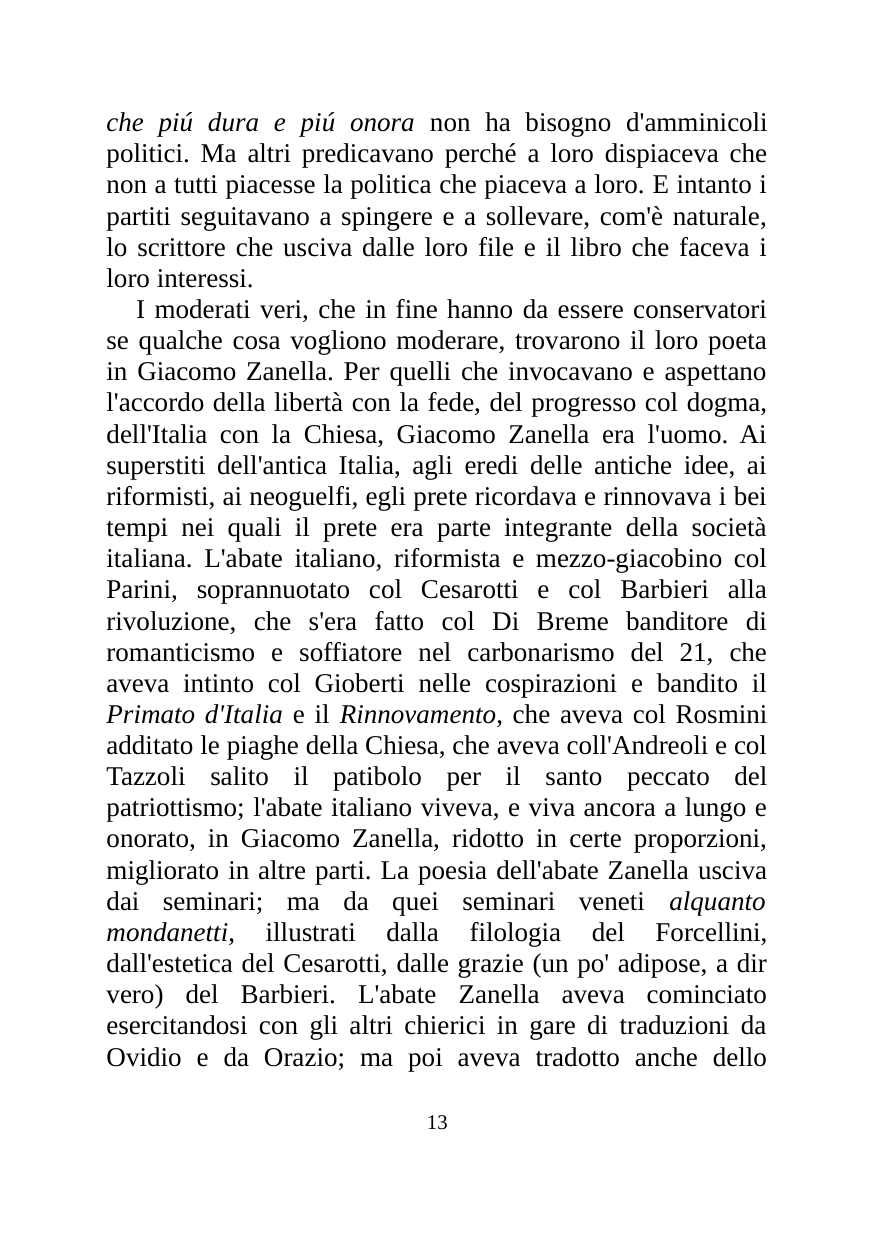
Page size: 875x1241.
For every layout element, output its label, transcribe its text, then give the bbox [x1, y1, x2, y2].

text che piú dura e piú onora non ha bisogno d'amminicoli politici. Ma altri predicavano perché a loro dispiaceva che non a tutti piacesse la politica che piaceva a loro. E intanto i partiti seguitavano a spingere e a sollevare, com'è naturale, lo scrittore che usciva dalle loro file e il libro che faceva i loro interessi. [106, 106, 768, 293]
text I moderati veri, che in fine hanno da essere conservatori se qualche cosa vogliono moderare, trovarono il loro poeta in Giacomo Zanella. Per quelli che invocavano e aspettano l'accordo della libertà con la fede, del progresso col dogma, dell'Italia con la Chiesa, Giacomo Zanella era l'uomo. Ai superstiti dell'antica Italia, agli eredi delle antiche idee, ai riformisti, ai neoguelfi, egli prete ricordava e rinnovava i bei tempi nei quali il prete era parte integrante della società italiana. L'abate italiano, riformista e mezzo-giacobino col Parini, soprannuotato col Cesarotti e col Barbieri alla rivoluzione, che s'era fatto col Di Breme banditore di romanticismo e soffiatore nel carbonarismo del 21, che aveva intinto col Gioberti nelle cospirazioni e bandito il Primato d'Italia e il Rinnovamento, che aveva col Rosmini additato le piaghe della Chiesa, che aveva coll'Andreoli e col Tazzoli salito il patibolo per il santo peccato del patriottismo; l'abate italiano viveva, e viva ancora a lungo e onorato, in Giacomo Zanella, ridotto in certe proporzioni, migliorato in altre parti. La poesia dell'abate Zanella usciva dai seminari; ma da quei seminari veneti alquanto mondanetti, illustrati dalla filologia del Forcellini, dall'estetica del Cesarotti, dalle grazie (un po' adipose, a dir vero) del Barbieri. L'abate Zanella aveva cominciato esercitandosi con gli altri chierici in gare di traduzioni da Ovidio e da Orazio; ma poi aveva tradotto anche dello [106, 293, 768, 1072]
